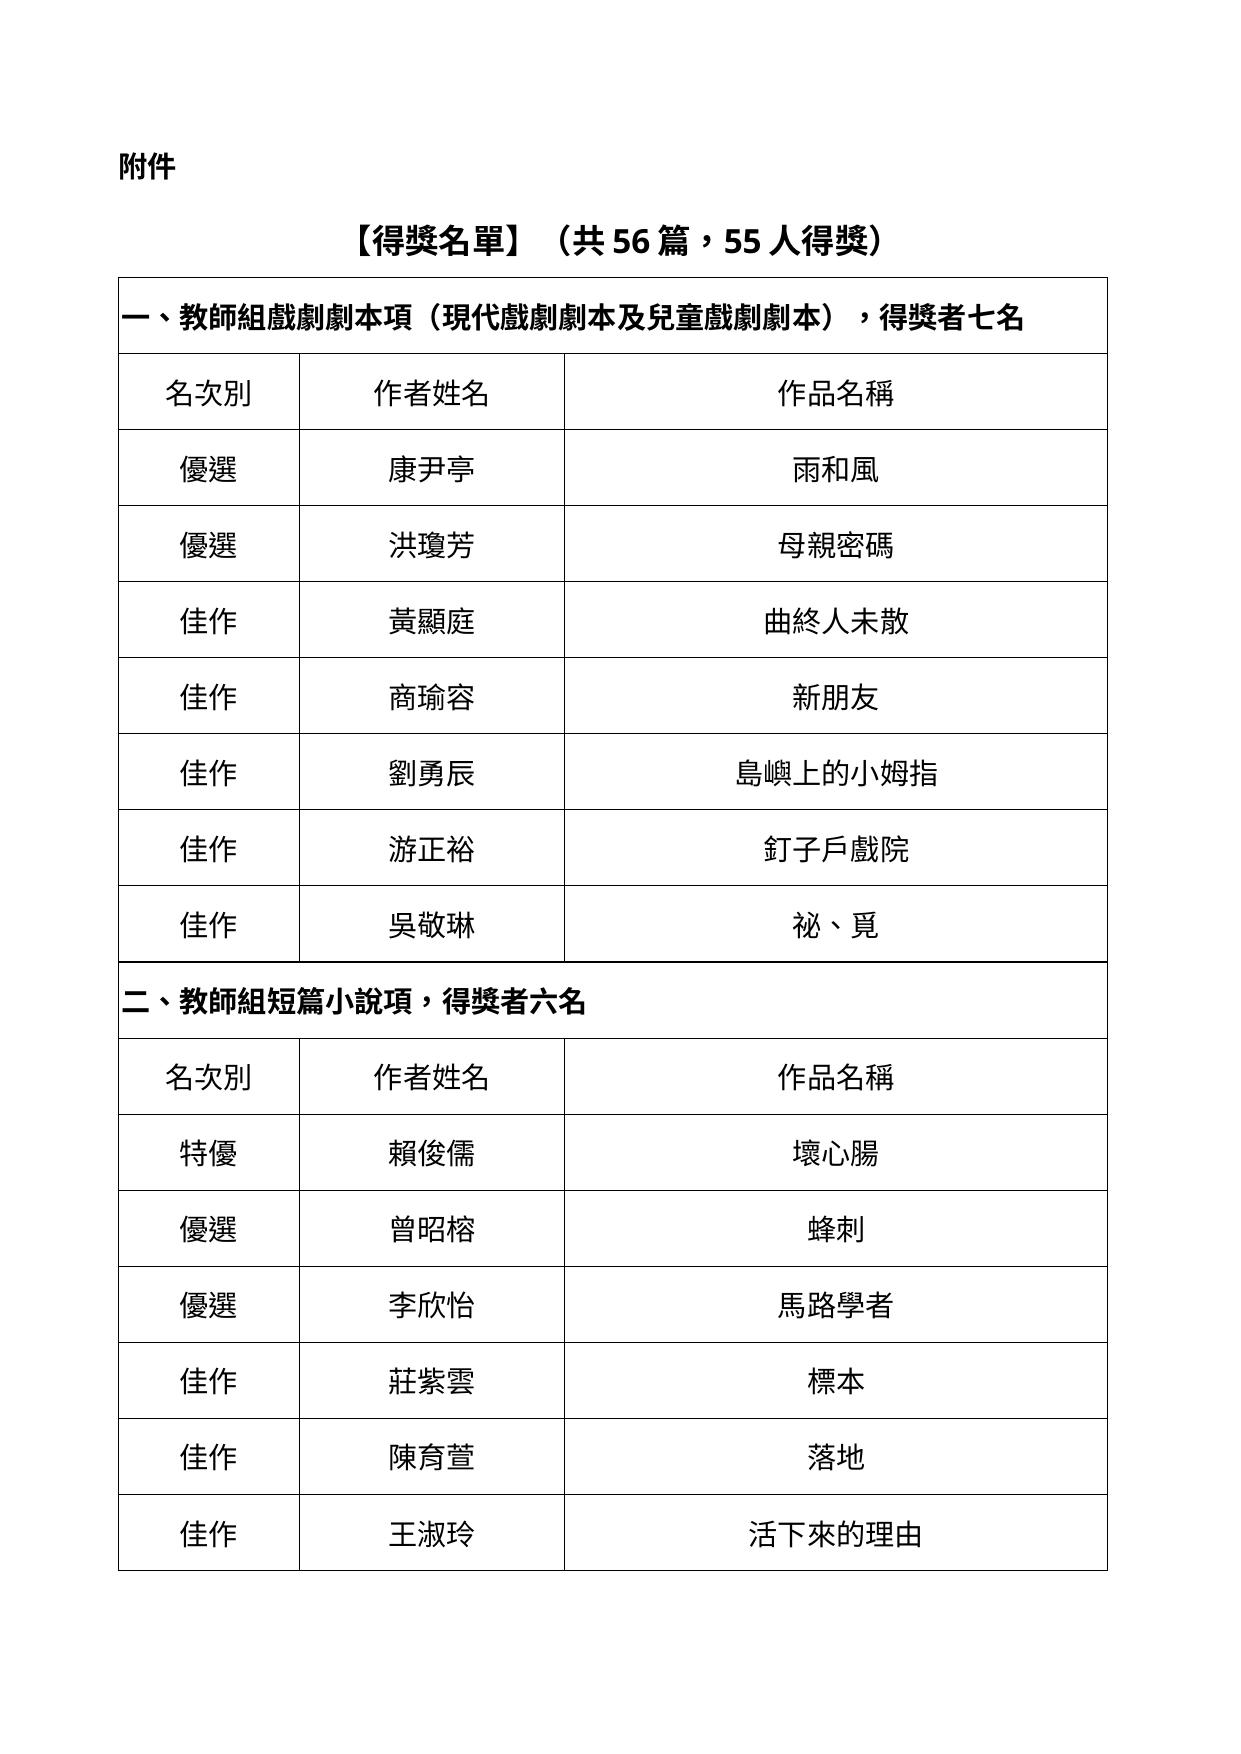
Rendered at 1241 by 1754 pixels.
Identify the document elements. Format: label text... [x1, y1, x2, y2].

table_cell 康尹亭 [300, 430, 564, 505]
table_cell 島嶼上的小姆指 [565, 734, 1107, 809]
table_cell 洪瓊芳 [300, 506, 564, 581]
table_cell 吳敬琳 [300, 886, 564, 961]
table_cell 佳作 [119, 1343, 299, 1418]
table_cell 壞心腸 [565, 1115, 1107, 1189]
table_cell 釘子戶戲院 [565, 810, 1107, 885]
table_cell 曾昭榕 [300, 1191, 564, 1266]
table_cell 佳作 [119, 582, 299, 657]
table_cell 蜂刺 [565, 1191, 1107, 1266]
table_cell 馬路學者 [565, 1267, 1107, 1342]
table_cell 名次別 [119, 354, 299, 429]
table_cell 祕、覓 [565, 886, 1107, 961]
table_cell 佳作 [119, 1495, 299, 1570]
table_cell 作者姓名 [300, 354, 564, 429]
table_cell 王淑玲 [300, 1495, 564, 1570]
table_cell 優選 [119, 506, 299, 581]
table_cell 優選 [119, 1267, 299, 1342]
table_header 一、教師組戲劇劇本項（現代戲劇劇本及兒童戲劇劇本），得獎者七名 [119, 278, 1107, 353]
text 附件 [118, 127, 1122, 202]
table_cell 作品名稱 [565, 1039, 1107, 1113]
text 【得獎名單】（共56篇，55人得獎） [118, 202, 1122, 277]
table_cell 劉勇辰 [300, 734, 564, 809]
table_cell 二、教師組短篇小說項，得獎者六名 [119, 963, 1107, 1037]
table_cell 游正裕 [300, 810, 564, 885]
table_cell 標本 [565, 1343, 1107, 1418]
table_cell 作品名稱 [565, 354, 1107, 429]
table_cell 優選 [119, 430, 299, 505]
table_cell 佳作 [119, 810, 299, 885]
table_cell 新朋友 [565, 658, 1107, 733]
table_cell 佳作 [119, 886, 299, 961]
table_cell 活下來的理由 [565, 1495, 1107, 1570]
table_cell 黃顯庭 [300, 582, 564, 657]
table_cell 佳作 [119, 658, 299, 733]
table_cell 作者姓名 [300, 1039, 564, 1113]
table_cell 陳育萱 [300, 1419, 564, 1494]
table_cell 雨和風 [565, 430, 1107, 505]
table_cell 商瑜容 [300, 658, 564, 733]
table_cell 曲終人未散 [565, 582, 1107, 657]
table_cell 落地 [565, 1419, 1107, 1494]
table_cell 特優 [119, 1115, 299, 1189]
table_cell 名次別 [119, 1039, 299, 1113]
table_cell 優選 [119, 1191, 299, 1266]
table_cell 母親密碼 [565, 506, 1107, 581]
table_cell 賴俊儒 [300, 1115, 564, 1189]
table_cell 佳作 [119, 1419, 299, 1494]
table_cell 莊紫雲 [300, 1343, 564, 1418]
table_cell 佳作 [119, 734, 299, 809]
table_cell 李欣怡 [300, 1267, 564, 1342]
